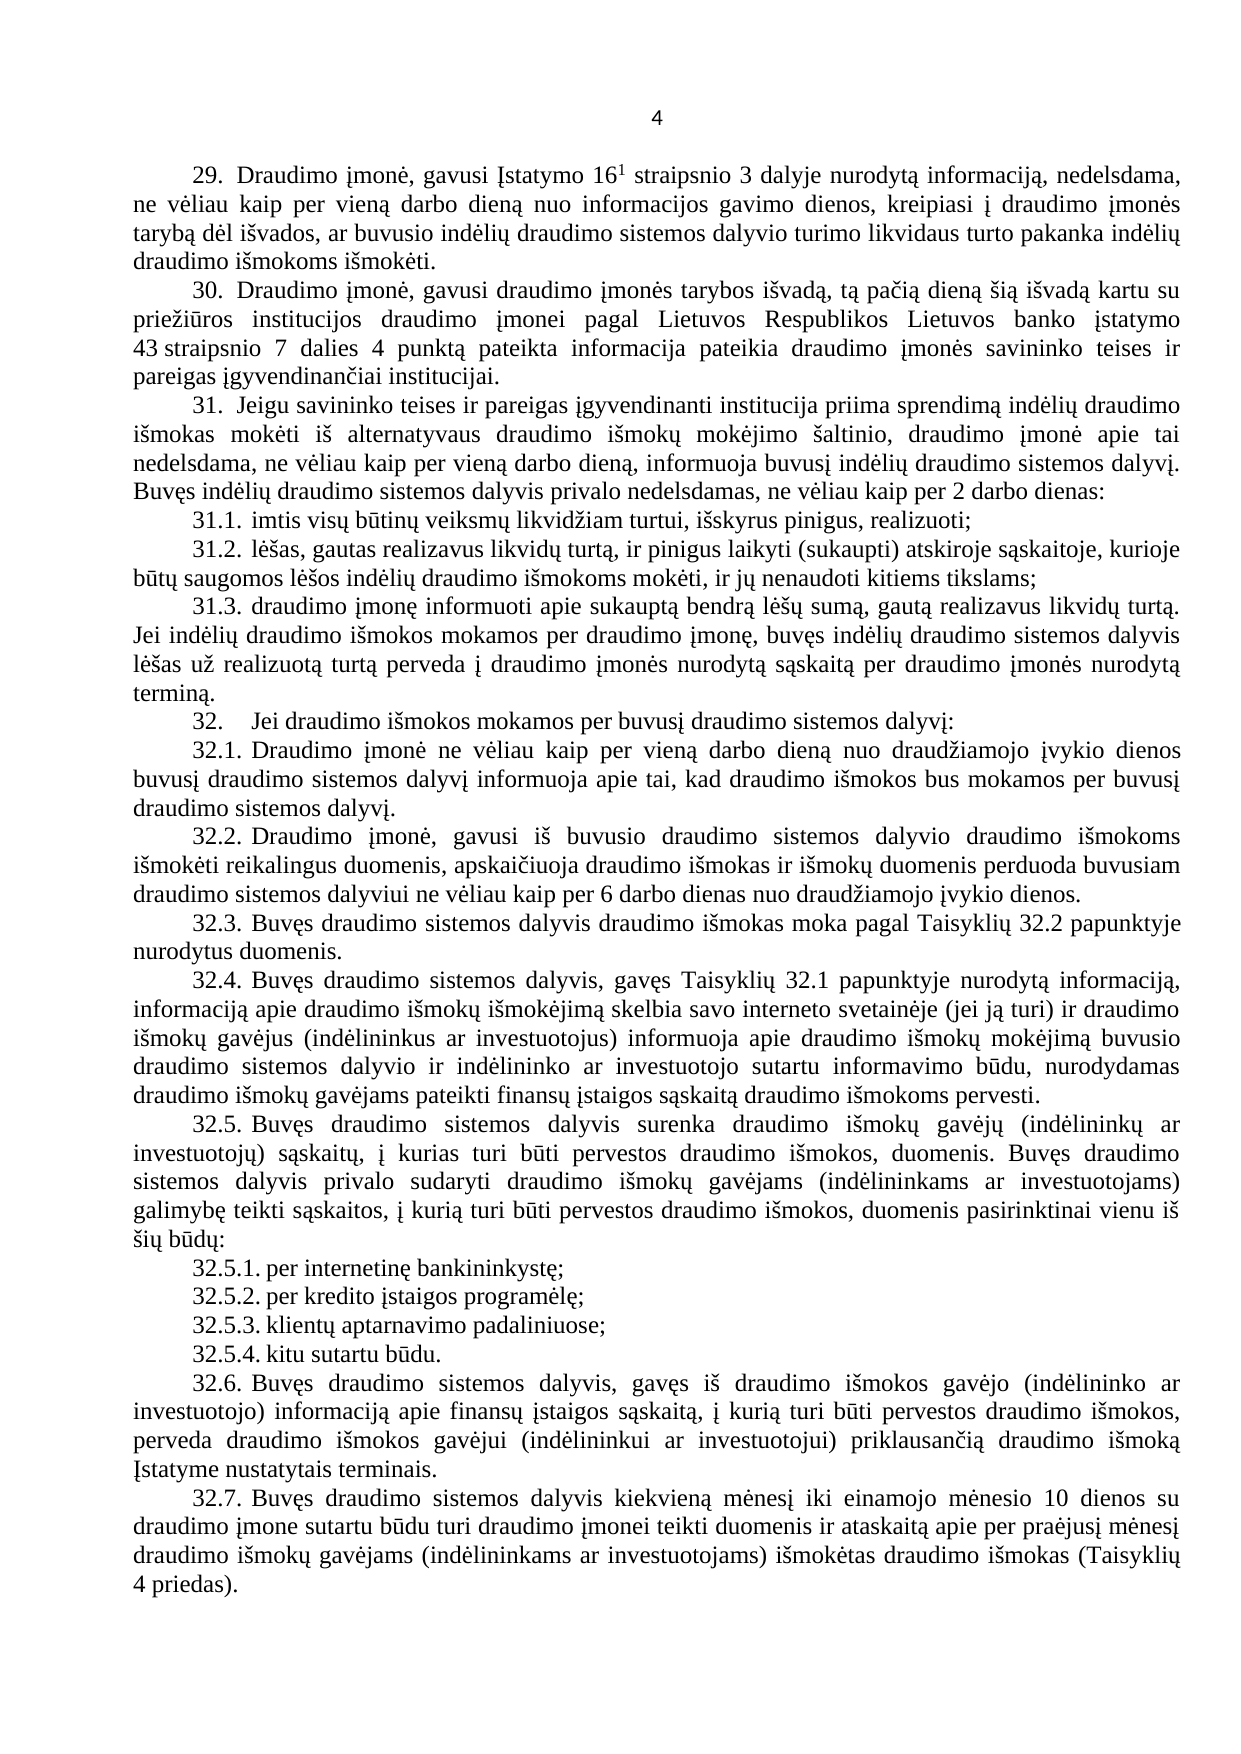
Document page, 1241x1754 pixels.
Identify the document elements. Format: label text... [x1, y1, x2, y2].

text 29. Draudimo įmonė, gavusi Įstatymo 161 straipsnio 3 dalyje nurodytą informaciją, nedelsdama, ne vėliau kaip per vieną darbo dieną nuo informacijos gavimo dienos, kreipiasi į draudimo įmonės tarybą dėl išvados, ar buvusio indėlių draudimo sistemos dalyvio turimo likvidaus turto pakanka indėlių draudimo išmokoms išmokėti. [133, 160, 1181, 275]
text 32.5. Buvęs draudimo sistemos dalyvis surenka draudimo išmokų gavėjų (indėlininkų ar investuotojų) sąskaitų, į kurias turi būti pervestos draudimo išmokos, duomenis. Buvęs draudimo sistemos dalyvis privalo sudaryti draudimo išmokų gavėjams (indėlininkams ar investuotojams) galimybę teikti sąskaitos, į kurią turi būti pervestos draudimo išmokos, duomenis pasirinktinai vienu iš šių būdų: [133, 1109, 1181, 1253]
text 31.2. lėšas, gautas realizavus likvidų turtą, ir pinigus laikyti (sukaupti) atskiroje sąskaitoje, kurioje būtų saugomos lėšos indėlių draudimo išmokoms mokėti, ir jų nenaudoti kitiems tikslams; [133, 534, 1181, 591]
text 32.5.1. per internetinę bankininkystę; [133, 1253, 1181, 1281]
text 31.1. imtis visų būtinų veiksmų likvidžiam turtui, išskyrus pinigus, realizuoti; [133, 505, 1181, 534]
text 32.4. Buvęs draudimo sistemos dalyvis, gavęs Taisyklių 32.1 papunktyje nurodytą informaciją, informaciją apie draudimo išmokų išmokėjimą skelbia savo interneto svetainėje (jei ją turi) ir draudimo išmokų gavėjus (indėlininkus ar investuotojus) informuoja apie draudimo išmokų mokėjimą buvusio draudimo sistemos dalyvio ir indėlininko ar investuotojo sutartu informavimo būdu, nurodydamas draudimo išmokų gavėjams pateikti finansų įstaigos sąskaitą draudimo išmokoms pervesti. [133, 965, 1181, 1109]
text 32.7. Buvęs draudimo sistemos dalyvis kiekvieną mėnesį iki einamojo mėnesio 10 dienos su draudimo įmone sutartu būdu turi draudimo įmonei teikti duomenis ir ataskaitą apie per praėjusį mėnesį draudimo išmokų gavėjams (indėlininkams ar investuotojams) išmokėtas draudimo išmokas (Taisyklių 4 priedas). [133, 1483, 1181, 1598]
text 30. Draudimo įmonė, gavusi draudimo įmonės tarybos išvadą, tą pačią dieną šią išvadą kartu su priežiūros institucijos draudimo įmonei pagal Lietuvos Respublikos Lietuvos banko įstatymo 43 straipsnio 7 dalies 4 punktą pateikta informacija pateikia draudimo įmonės savininko teises ir pareigas įgyvendinančiai institucijai. [133, 275, 1181, 390]
text 32.6. Buvęs draudimo sistemos dalyvis, gavęs iš draudimo išmokos gavėjo (indėlininko ar investuotojo) informaciją apie finansų įstaigos sąskaitą, į kurią turi būti pervestos draudimo išmokos, perveda draudimo išmokos gavėjui (indėlininkui ar investuotojui) priklausančią draudimo išmoką Įstatyme nustatytais terminais. [133, 1368, 1181, 1483]
text 32.5.4. kitu sutartu būdu. [133, 1339, 1181, 1368]
text 31. Jeigu savininko teises ir pareigas įgyvendinanti institucija priima sprendimą indėlių draudimo išmokas mokėti iš alternatyvaus draudimo išmokų mokėjimo šaltinio, draudimo įmonė apie tai nedelsdama, ne vėliau kaip per vieną darbo dieną, informuoja buvusį indėlių draudimo sistemos dalyvį. Buvęs indėlių draudimo sistemos dalyvis privalo nedelsdamas, ne vėliau kaip per 2 darbo dienas: [133, 390, 1181, 505]
text 31.3. draudimo įmonę informuoti apie sukauptą bendrą lėšų sumą, gautą realizavus likvidų turtą. Jei indėlių draudimo išmokos mokamos per draudimo įmonę, buvęs indėlių draudimo sistemos dalyvis lėšas už realizuotą turtą perveda į draudimo įmonės nurodytą sąskaitą per draudimo įmonės nurodytą terminą. [133, 591, 1181, 706]
text 32. Jei draudimo išmokos mokamos per buvusį draudimo sistemos dalyvį: [133, 706, 1181, 735]
text 32.2. Draudimo įmonė, gavusi iš buvusio draudimo sistemos dalyvio draudimo išmokoms išmokėti reikalingus duomenis, apskaičiuoja draudimo išmokas ir išmokų duomenis perduoda buvusiam draudimo sistemos dalyviui ne vėliau kaip per 6 darbo dienas nuo draudžiamojo įvykio dienos. [133, 821, 1181, 908]
text 32.1. Draudimo įmonė ne vėliau kaip per vieną darbo dieną nuo draudžiamojo įvykio dienos buvusį draudimo sistemos dalyvį informuoja apie tai, kad draudimo išmokos bus mokamos per buvusį draudimo sistemos dalyvį. [133, 735, 1181, 821]
text 32.5.3. klientų aptarnavimo padaliniuose; [133, 1310, 1181, 1339]
text 32.5.2. per kredito įstaigos programėlę; [133, 1281, 1181, 1310]
text 32.3. Buvęs draudimo sistemos dalyvis draudimo išmokas moka pagal Taisyklių 32.2 papunktyje nurodytus duomenis. [133, 908, 1181, 965]
